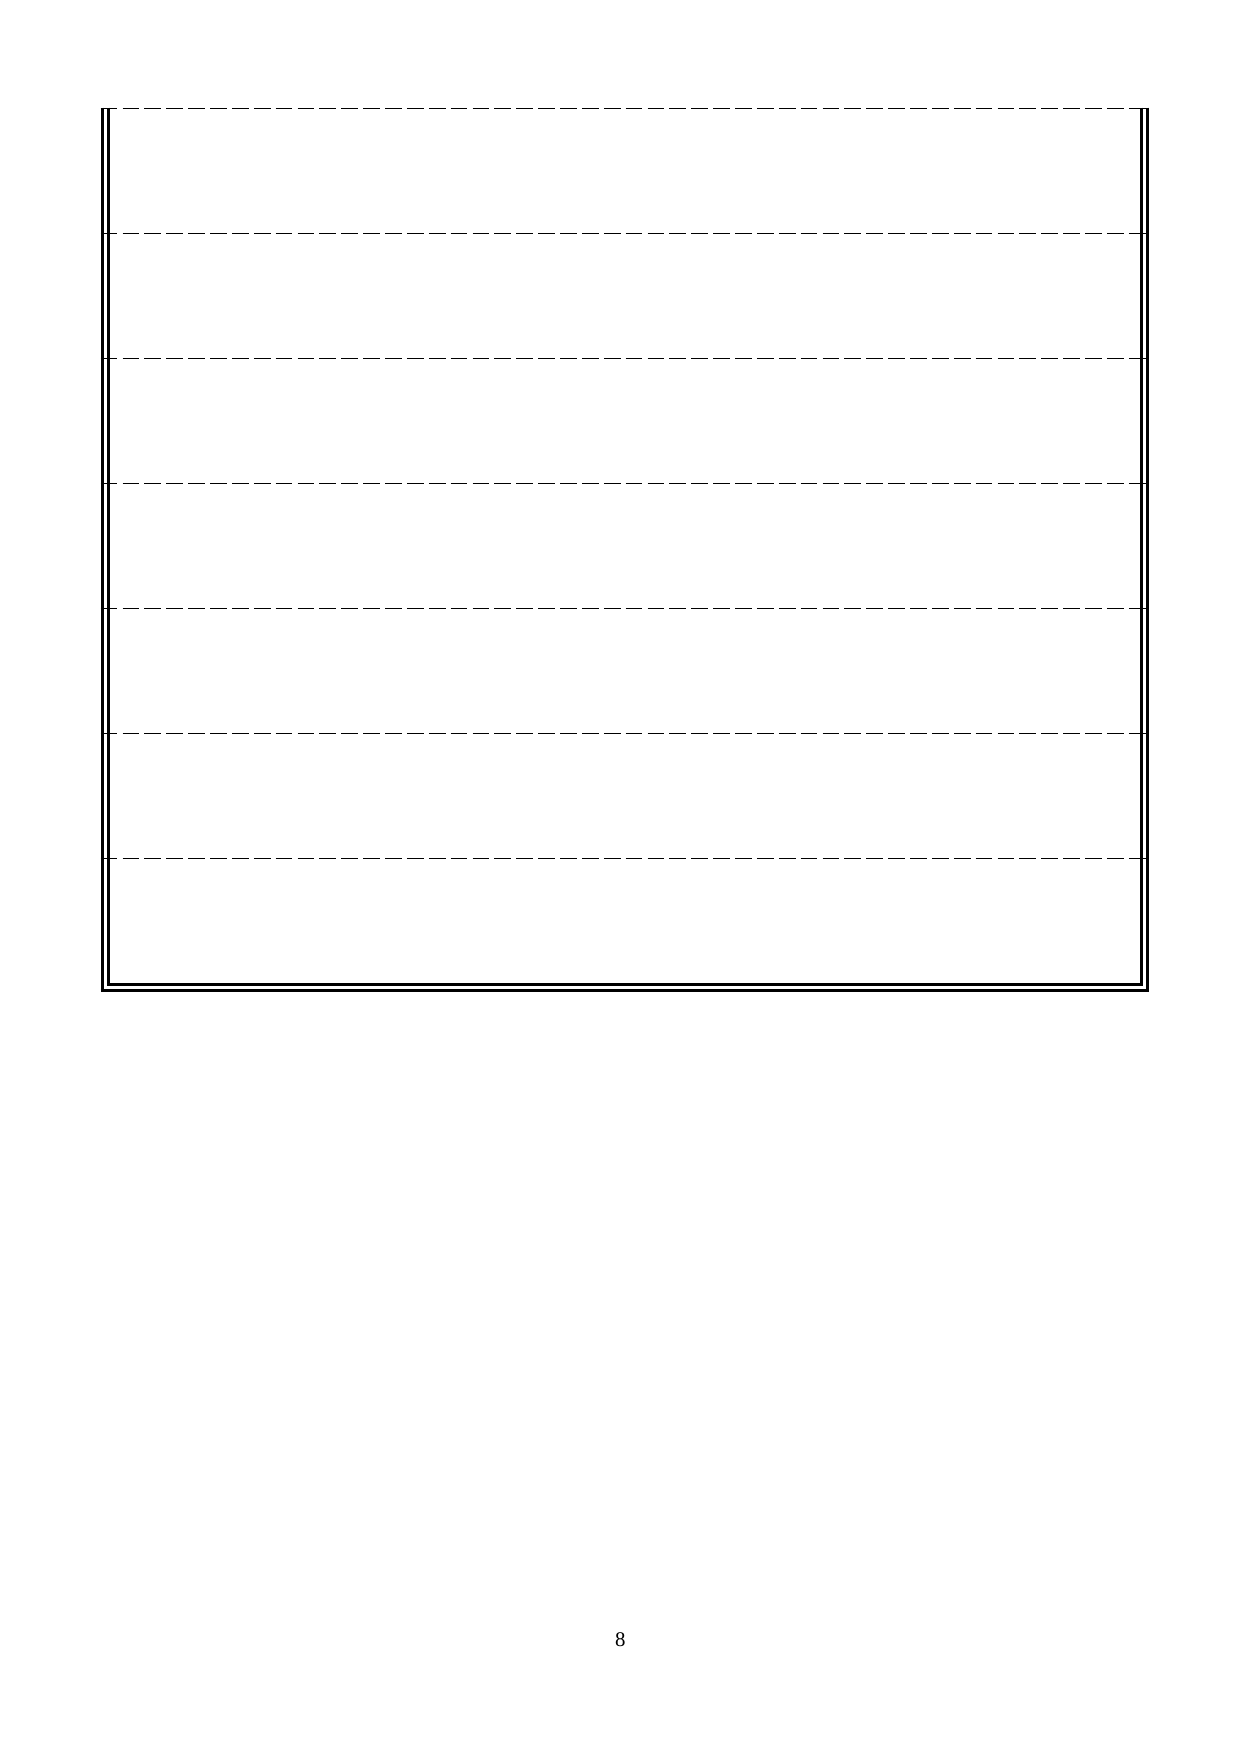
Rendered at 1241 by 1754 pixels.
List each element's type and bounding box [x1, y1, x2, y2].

table_cell [110, 733, 1140, 858]
table_cell [110, 483, 1140, 608]
table_cell [110, 608, 1140, 733]
table_cell [110, 233, 1140, 358]
table_cell [110, 358, 1140, 483]
table_cell [110, 858, 1140, 983]
table_cell [110, 108, 1140, 233]
